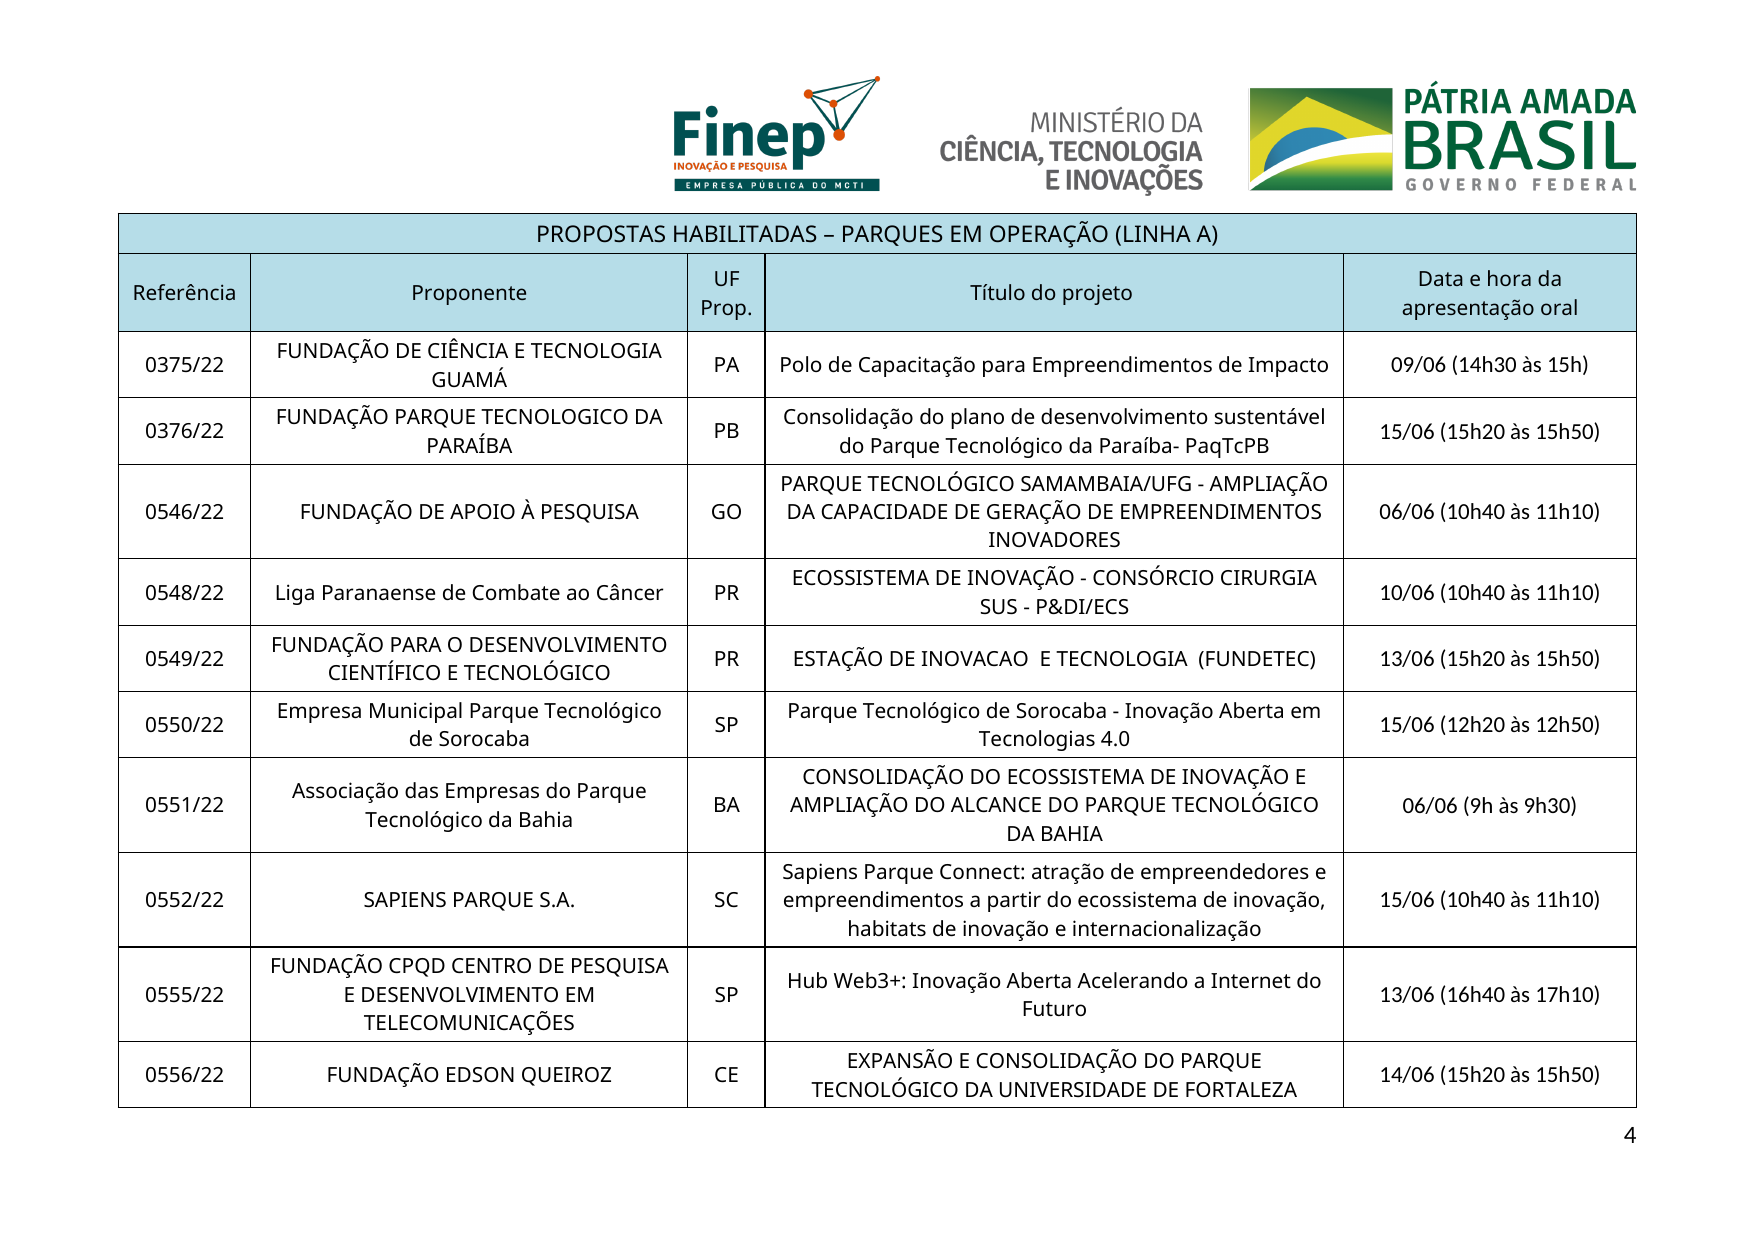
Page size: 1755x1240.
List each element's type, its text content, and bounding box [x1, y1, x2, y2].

table_cell 13/06 (15h20 às 15h50) [1344, 626, 1636, 691]
table_cell FUNDAÇÃO CPQD CENTRO DE PESQUISA E DESENVOLVIMENTO EM TELECOMUNICAÇÕES [251, 948, 687, 1041]
table_cell BA [688, 758, 764, 852]
table_cell FUNDAÇÃO PARA O DESENVOLVIMENTO CIENTÍFICO E TECNOLÓGICO [251, 626, 687, 691]
table_cell PA [688, 332, 764, 397]
table_cell 0555/22 [119, 948, 250, 1041]
table_cell Liga Paranaense de Combate ao Câncer [251, 559, 687, 624]
table_cell Referência [119, 254, 250, 331]
table_cell Título do projeto [766, 254, 1343, 331]
table_cell 15/06 (15h20 às 15h50) [1344, 398, 1636, 463]
table_cell FUNDAÇÃO PARQUE TECNOLOGICO DA PARAÍBA [251, 398, 687, 463]
table_cell 06/06 (10h40 às 11h10) [1344, 465, 1636, 558]
table_cell 09/06 (14h30 às 15h) [1344, 332, 1636, 397]
table_cell Consolidação do plano de desenvolvimento sustentável do Parque Tecnológico da Paraíba- PaqTcPB [766, 398, 1343, 463]
table_cell 0550/22 [119, 692, 250, 757]
table_cell CE [688, 1042, 764, 1107]
table_cell Parque Tecnológico de Sorocaba - Inovação Aberta em Tecnologias 4.0 [766, 692, 1343, 757]
table_cell 06/06 (9h às 9h30) [1344, 758, 1636, 852]
table_cell 0549/22 [119, 626, 250, 691]
table_cell 0546/22 [119, 465, 250, 558]
table_cell FUNDAÇÃO DE CIÊNCIA E TECNOLOGIA GUAMÁ [251, 332, 687, 397]
table_cell PR [688, 559, 764, 624]
table_cell Sapiens Parque Connect: atração de empreendedores e empreendimentos a partir do ecossistema de inovação, habitats de inovação e internacionalização [766, 853, 1343, 946]
table_cell Empresa Municipal Parque Tecnológico de Sorocaba [251, 692, 687, 757]
table_cell ESTAÇÃO DE INOVACAO E TECNOLOGIA (FUNDETEC) [766, 626, 1343, 691]
table_cell Hub Web3+: Inovação Aberta Acelerando a Internet do Futuro [766, 948, 1343, 1041]
table_cell SP [688, 948, 764, 1041]
table_cell 15/06 (10h40 às 11h10) [1344, 853, 1636, 946]
table_cell PARQUE TECNOLÓGICO SAMAMBAIA/UFG - AMPLIAÇÃO DA CAPACIDADE DE GERAÇÃO DE EMPREENDIMENTOS INOVADORES [766, 465, 1343, 558]
table_cell 10/06 (10h40 às 11h10) [1344, 559, 1636, 624]
table_cell PB [688, 398, 764, 463]
table_cell 0548/22 [119, 559, 250, 624]
table_cell Associação das Empresas do Parque Tecnológico da Bahia [251, 758, 687, 852]
table_cell 0375/22 [119, 332, 250, 397]
table_cell Polo de Capacitação para Empreendimentos de Impacto [766, 332, 1343, 397]
table_cell SP [688, 692, 764, 757]
table_cell 0376/22 [119, 398, 250, 463]
table_cell FUNDAÇÃO DE APOIO À PESQUISA [251, 465, 687, 558]
table_cell 15/06 (12h20 às 12h50) [1344, 692, 1636, 757]
table_cell UF Prop. [688, 254, 764, 331]
table_cell EXPANSÃO E CONSOLIDAÇÃO DO PARQUE TECNOLÓGICO DA UNIVERSIDADE DE FORTALEZA [766, 1042, 1343, 1107]
table_header PROPOSTAS HABILITADAS – PARQUES EM OPERAÇÃO (LINHA A) [119, 214, 1636, 253]
table_cell 0556/22 [119, 1042, 250, 1107]
table_cell 14/06 (15h20 às 15h50) [1344, 1042, 1636, 1107]
table_cell 0552/22 [119, 853, 250, 946]
table_cell 0551/22 [119, 758, 250, 852]
table_cell GO [688, 465, 764, 558]
table_cell Data e hora da apresentação oral [1344, 254, 1636, 331]
table_cell FUNDAÇÃO EDSON QUEIROZ [251, 1042, 687, 1107]
table_cell CONSOLIDAÇÃO DO ECOSSISTEMA DE INOVAÇÃO E AMPLIAÇÃO DO ALCANCE DO PARQUE TECNOLÓGICO DA BAHIA [766, 758, 1343, 852]
table_cell 13/06 (16h40 às 17h10) [1344, 948, 1636, 1041]
table_cell SC [688, 853, 764, 946]
table_cell PR [688, 626, 764, 691]
table_cell ECOSSISTEMA DE INOVAÇÃO - CONSÓRCIO CIRURGIA SUS - P&DI/ECS [766, 559, 1343, 624]
table_cell Proponente [251, 254, 687, 331]
table_cell SAPIENS PARQUE S.A. [251, 853, 687, 946]
